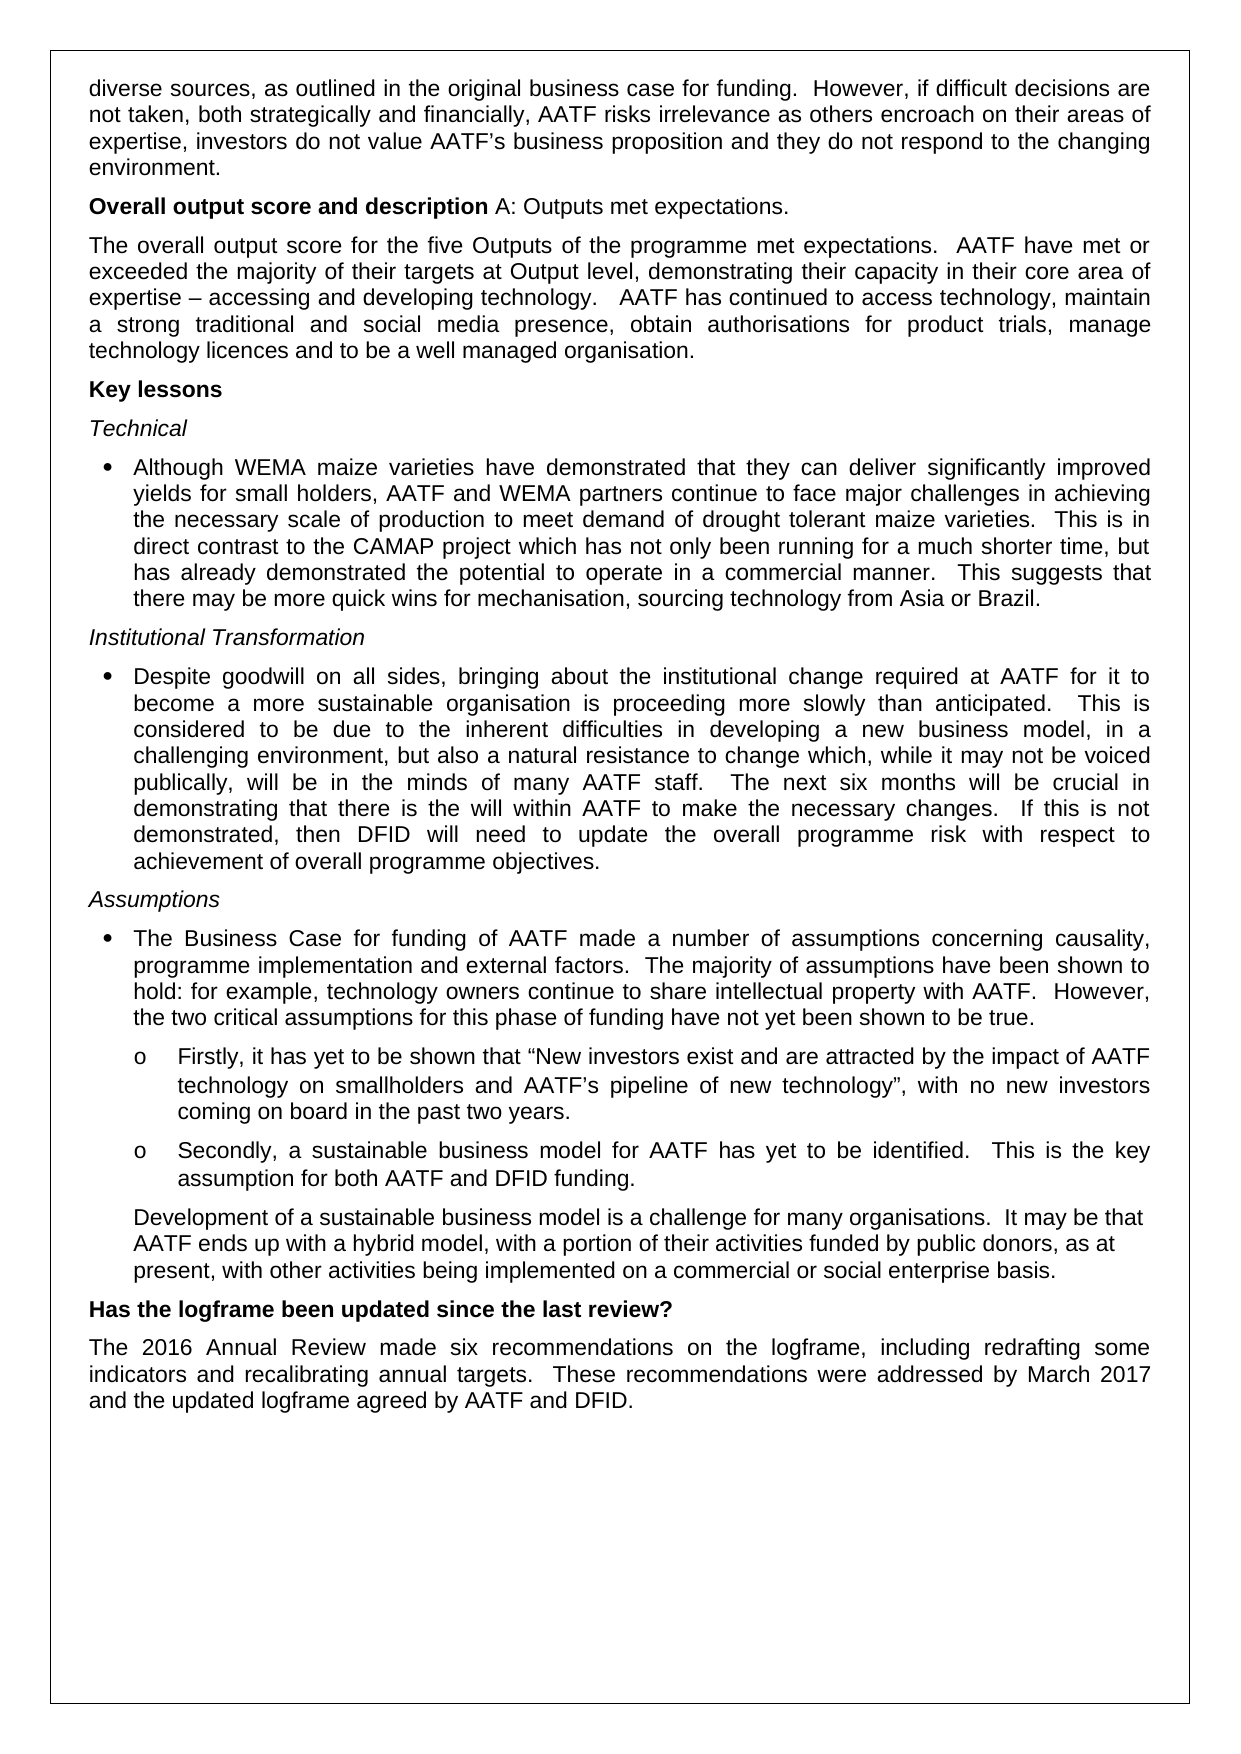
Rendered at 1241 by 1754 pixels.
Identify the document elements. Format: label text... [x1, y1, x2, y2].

list Firstly, it has yet to be shown that “New investors exist and are attracted by the impact of AATF technology on smallholders and AATF’s pipeline of new technology”, with no new investors coming on board in the past two years. [133, 1043, 1152, 1124]
list The Business Case for funding of AATF made a number of assumptions concerning causality, programme implementation and external factors. The majority of assumptions have been shown to hold: for example, technology owners continue to share intellectual property with AATF. However, the two critical assumptions for this phase of funding have not yet been shown to be true. [103, 925, 1152, 1031]
text Has the logframe been updated since the last review? [89, 1296, 1152, 1322]
text Overall output score and description A: Outputs met expectations. [89, 193, 1152, 219]
text Institutional Transformation [89, 624, 1152, 651]
text diverse sources, as outlined in the original business case for funding. However, if difficult decisions are not taken, both strategically and financially, AATF risks irrelevance as others encroach on their areas of expertise, investors do not value AATF’s business proposition and they do not respond to the changing environment. [89, 75, 1152, 180]
text The 2016 Annual Review made six recommendations on the logframe, including redrafting some indicators and recalibrating annual targets. These recommendations were addressed by March 2017 and the updated logframe agreed by AATF and DFID. [89, 1334, 1152, 1413]
list Despite goodwill on all sides, bringing about the institutional change required at AATF for it to become a more sustainable organisation is proceeding more slowly than anticipated. This is considered to be due to the inherent difficulties in developing a new business model, in a challenging environment, but also a natural resistance to change which, while it may not be voiced publically, will be in the minds of many AATF staff. The next six months will be crucial in demonstrating that there is the will within AATF to make the necessary changes. If this is not demonstrated, then DFID will need to update the overall programme risk with respect to achievement of overall programme objectives. [103, 663, 1152, 874]
list Although WEMA maize varieties have demonstrated that they can deliver significantly improved yields for small holders, AATF and WEMA partners continue to face major challenges in achieving the necessary scale of production to meet demand of drought tolerant maize varieties. This is in direct contrast to the CAMAP project which has not only been running for a much shorter time, but has already demonstrated the potential to operate in a commercial manner. This suggests that there may be more quick wins for mechanisation, sourcing technology from Asia or Brazil. [103, 454, 1152, 612]
list Secondly, a sustainable business model for AATF has yet to be identified. This is the key assumption for both AATF and DFID funding. [133, 1137, 1152, 1191]
text Assumptions [89, 886, 1152, 913]
text Development of a sustainable business model is a challenge for many organisations. It may be that AATF ends up with a hybrid model, with a portion of their activities funded by public donors, as at present, with other activities being implemented on a commercial or social enterprise basis. [133, 1204, 1152, 1283]
text Technical [89, 415, 1152, 441]
text Key lessons [89, 376, 1152, 402]
text The overall output score for the five Outputs of the programme met expectations. AATF have met or exceeded the majority of their targets at Output level, demonstrating their capacity in their core area of expertise – accessing and developing technology. AATF has continued to access technology, maintain a strong traditional and social media presence, obtain authorisations for product trials, manage technology licences and to be a well managed organisation. [89, 232, 1152, 363]
